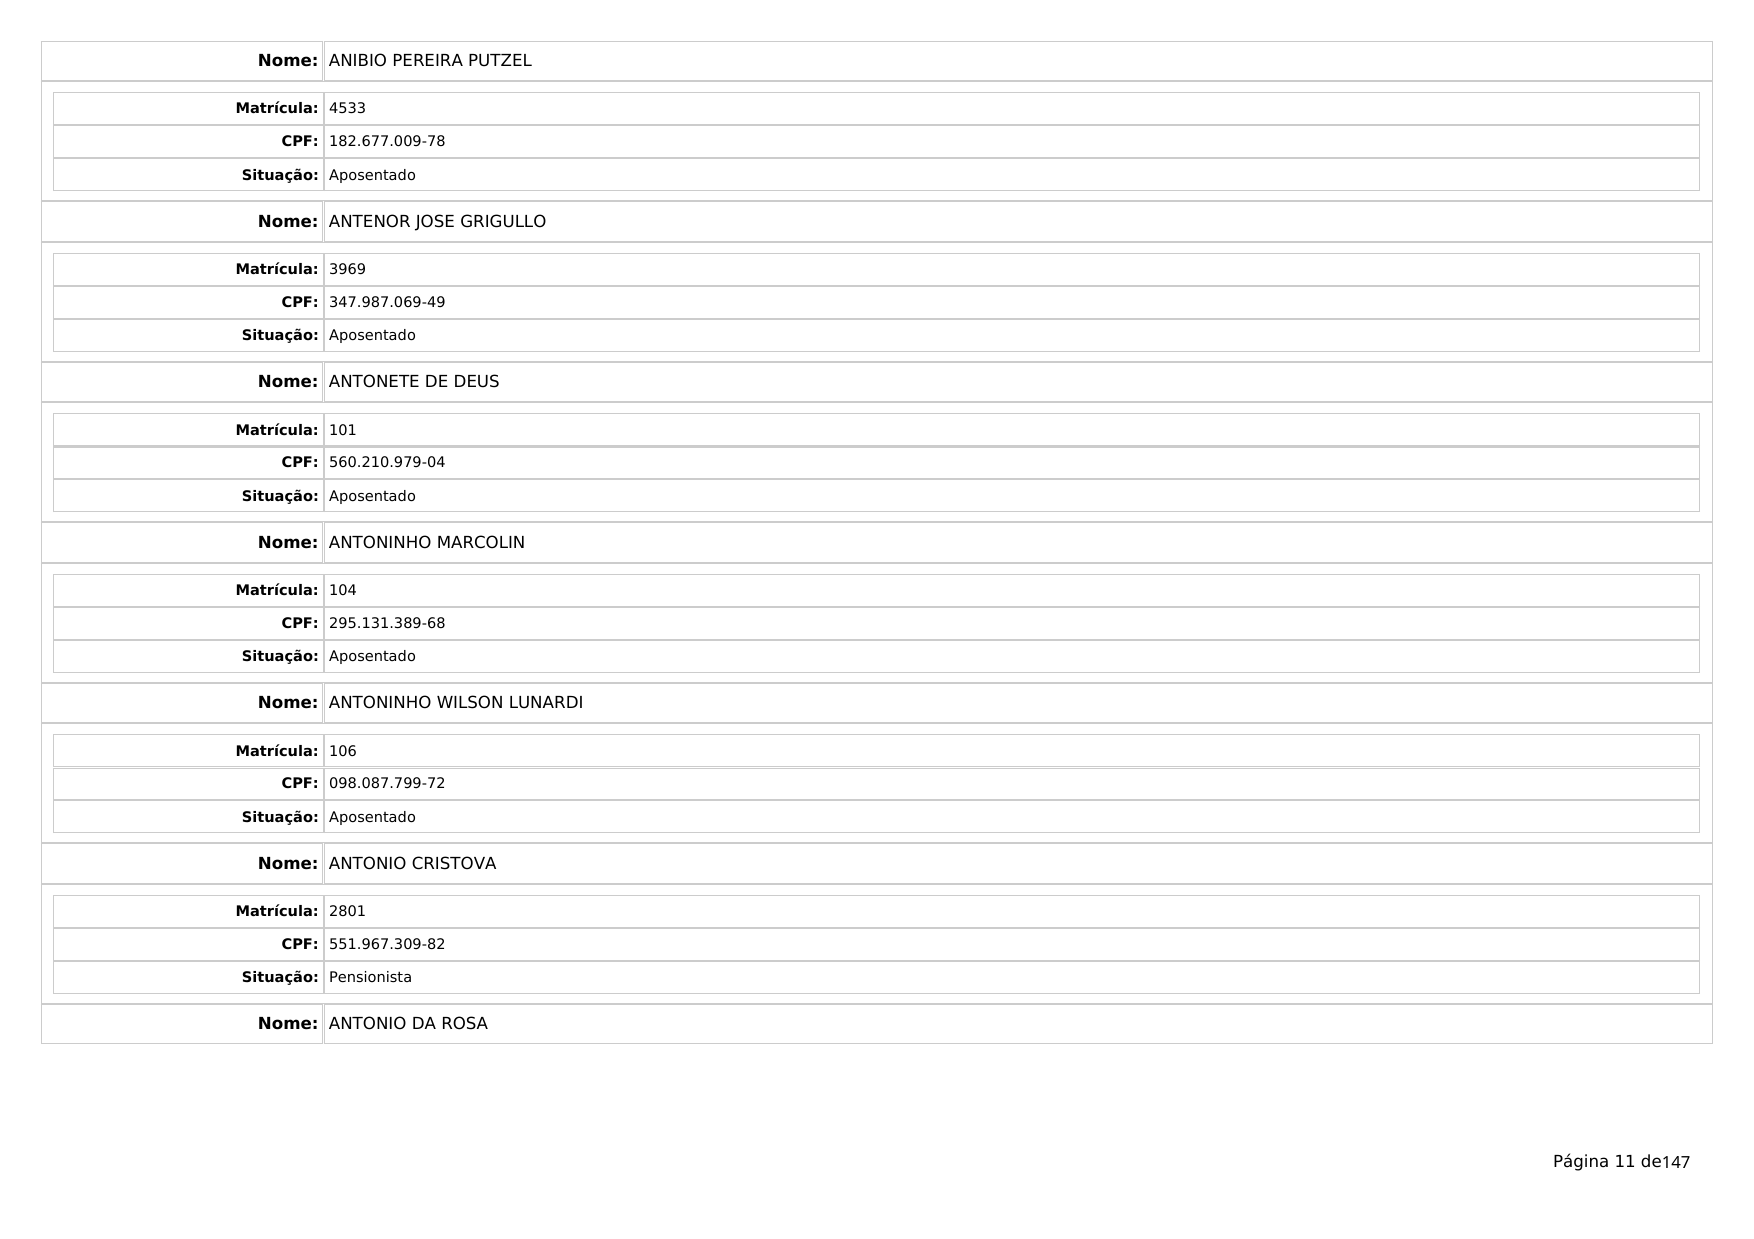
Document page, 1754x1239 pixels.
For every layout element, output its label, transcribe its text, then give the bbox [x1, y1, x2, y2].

table_cell [0, 1004, 41, 1044]
table_cell [1713, 723, 1753, 843]
table_cell [1708, 928, 1712, 961]
table_cell Situação: [54, 801, 323, 832]
table_header [1531, 0, 1662, 41]
table_cell Situação: [54, 962, 323, 993]
table_cell Aposentado [325, 801, 1699, 832]
table_cell [1713, 683, 1753, 723]
table_cell [1700, 928, 1708, 961]
table_cell [46, 895, 53, 928]
table_cell 147 [1662, 1142, 1713, 1182]
table_cell [1708, 92, 1712, 125]
table_cell [1700, 446, 1708, 479]
table_header [324, 0, 1531, 41]
table_cell [42, 724, 1712, 842]
table_cell 2801 [325, 896, 1699, 927]
table_cell Pensionista [325, 962, 1699, 993]
table_header [53, 407, 324, 413]
table_cell [0, 41, 41, 81]
table_cell Nome: [42, 523, 322, 562]
table_cell [1708, 446, 1712, 479]
table_cell [42, 243, 1712, 361]
table_cell Página 11 de [1531, 1142, 1662, 1182]
table_cell [1708, 800, 1712, 833]
table_cell Situação: [54, 159, 323, 190]
table_cell [1700, 961, 1708, 994]
table_cell [1708, 640, 1712, 673]
table_cell [0, 1044, 41, 1142]
table_cell Situação: [54, 641, 323, 672]
table_cell [1708, 895, 1712, 928]
table_header [53, 86, 324, 92]
table_cell [1708, 607, 1712, 640]
table_cell [46, 768, 53, 800]
table_cell [1713, 402, 1753, 522]
table_cell 560.210.979-04 [325, 448, 1699, 478]
table_cell [1708, 961, 1712, 994]
table_cell [46, 319, 53, 352]
table_cell [46, 446, 53, 479]
table_cell CPF: [54, 929, 323, 960]
table_cell Nome: [42, 1005, 322, 1043]
table_header [41, 0, 323, 41]
table_cell [46, 286, 53, 319]
table_cell ANTONETE DE DEUS [325, 363, 1712, 401]
table_header [324, 728, 1700, 734]
table_cell Matrícula: [54, 93, 323, 124]
table_cell Matrícula: [54, 735, 323, 766]
table_cell [1708, 413, 1712, 446]
table_cell [1700, 125, 1708, 158]
table_cell [46, 253, 53, 286]
table_cell [1713, 1044, 1753, 1142]
table_header [1700, 407, 1708, 413]
table_cell Nome: [42, 42, 322, 80]
table_header [46, 889, 53, 895]
table_cell Situação: [54, 320, 323, 351]
table_cell ANTONINHO WILSON LUNARDI [325, 684, 1712, 722]
table_cell Aposentado [325, 641, 1699, 672]
table_cell ANTONINHO MARCOLIN [325, 523, 1712, 562]
table_cell [1700, 413, 1708, 446]
table_cell [46, 92, 53, 125]
table_header [1662, 0, 1713, 41]
table_cell [42, 564, 1712, 682]
table_cell Matrícula: [54, 254, 323, 285]
table_cell [42, 885, 1712, 1003]
table_cell [41, 1044, 323, 1142]
table_cell [1700, 319, 1708, 352]
table_header [0, 0, 41, 41]
table_header [324, 407, 1700, 413]
table_cell [0, 723, 41, 843]
table_cell [0, 81, 41, 201]
table_cell [46, 607, 53, 640]
table_cell Matrícula: [54, 896, 323, 927]
table_cell [1708, 734, 1712, 767]
table_cell Situação: [54, 480, 323, 511]
table_cell [1708, 253, 1712, 286]
table_cell [1713, 563, 1753, 683]
table_header [53, 728, 324, 734]
table_header [1700, 889, 1708, 895]
table_cell [1700, 768, 1708, 800]
table_cell [1708, 768, 1712, 800]
table_header [1700, 728, 1708, 734]
table_cell [0, 362, 41, 402]
table_cell [0, 1142, 41, 1182]
table_cell [42, 82, 1712, 200]
table_cell CPF: [54, 769, 323, 799]
table_cell [0, 522, 41, 563]
table_cell [0, 683, 41, 723]
table_cell [1708, 574, 1712, 607]
table_header [46, 247, 53, 253]
table_header [1700, 86, 1708, 92]
table_cell [1700, 734, 1708, 767]
table_cell Nome: [42, 363, 322, 401]
table_cell [1713, 884, 1753, 1004]
table_header [324, 247, 1700, 253]
table_cell 295.131.389-68 [325, 608, 1699, 639]
table_cell ANIBIO PEREIRA PUTZEL [325, 42, 1712, 80]
table_header [324, 86, 1700, 92]
table_cell 347.987.069-49 [325, 287, 1699, 318]
table_header [53, 889, 324, 895]
table_header [46, 407, 53, 413]
table_cell [324, 1142, 1531, 1182]
table_cell [1708, 125, 1712, 158]
table_cell [46, 479, 53, 512]
table_header [46, 568, 53, 574]
table_cell [0, 563, 41, 683]
table_cell CPF: [54, 448, 323, 478]
table_header [1700, 568, 1708, 574]
table_cell 106 [325, 735, 1699, 766]
table_cell [46, 574, 53, 607]
table_cell 182.677.009-78 [325, 126, 1699, 157]
table_cell [46, 640, 53, 673]
table_cell Nome: [42, 202, 322, 241]
table_cell [1700, 92, 1708, 125]
table_cell [46, 158, 53, 191]
table_cell [1700, 158, 1708, 191]
table_cell [1700, 800, 1708, 833]
table_cell 4533 [325, 93, 1699, 124]
table_header [1700, 247, 1708, 253]
table_cell Aposentado [325, 320, 1699, 351]
table_cell 3969 [325, 254, 1699, 285]
table_header [324, 889, 1700, 895]
table_cell [324, 1044, 1531, 1142]
table_cell [1713, 843, 1753, 884]
table_cell [1708, 479, 1712, 512]
table_cell [1700, 574, 1708, 607]
table_cell 098.087.799-72 [325, 769, 1699, 799]
table_cell [46, 800, 53, 833]
table_cell [1713, 242, 1753, 362]
table_cell [0, 843, 41, 884]
table_cell Aposentado [325, 480, 1699, 511]
table_cell [0, 402, 41, 522]
table_cell [1713, 362, 1753, 402]
table_cell [1713, 201, 1753, 242]
table_cell [0, 242, 41, 362]
table_cell [1700, 640, 1708, 673]
table_cell [46, 961, 53, 994]
table_cell [46, 125, 53, 158]
table_header [1713, 0, 1753, 41]
table_cell Matrícula: [54, 414, 323, 445]
table_cell CPF: [54, 287, 323, 318]
table_cell [1713, 81, 1753, 201]
table_cell CPF: [54, 608, 323, 639]
table_cell [1700, 607, 1708, 640]
table_cell ANTENOR JOSE GRIGULLO [325, 202, 1712, 241]
table_cell 551.967.309-82 [325, 929, 1699, 960]
table_header [53, 247, 324, 253]
table_cell Matrícula: [54, 575, 323, 606]
table_cell [46, 928, 53, 961]
table_cell [1662, 1044, 1713, 1142]
table_cell [1713, 41, 1753, 81]
table_cell ANTONIO DA ROSA [325, 1005, 1712, 1043]
table_cell Nome: [42, 684, 322, 722]
table_cell [1700, 253, 1708, 286]
table_cell [41, 1142, 323, 1182]
table_cell [0, 201, 41, 242]
table_cell [1700, 479, 1708, 512]
table_cell [1708, 286, 1712, 319]
table_cell [1708, 319, 1712, 352]
table_cell [1713, 522, 1753, 563]
table_cell [1700, 286, 1708, 319]
table_header [53, 568, 324, 574]
table_cell [46, 734, 53, 767]
table_cell [1708, 158, 1712, 191]
table_cell [46, 413, 53, 446]
table_cell [1531, 1044, 1662, 1142]
table_cell [1713, 1142, 1753, 1182]
table_cell CPF: [54, 126, 323, 157]
table_cell Nome: [42, 844, 322, 883]
table_cell ANTONIO CRISTOVA [325, 844, 1712, 883]
table_cell 101 [325, 414, 1699, 445]
table_header [324, 568, 1700, 574]
table_cell [0, 884, 41, 1004]
table_cell [1700, 895, 1708, 928]
table_header [46, 86, 53, 92]
table_header [46, 728, 53, 734]
table_cell Aposentado [325, 159, 1699, 190]
table_cell [42, 403, 1712, 521]
table_cell [1713, 1004, 1753, 1044]
table_cell 104 [325, 575, 1699, 606]
